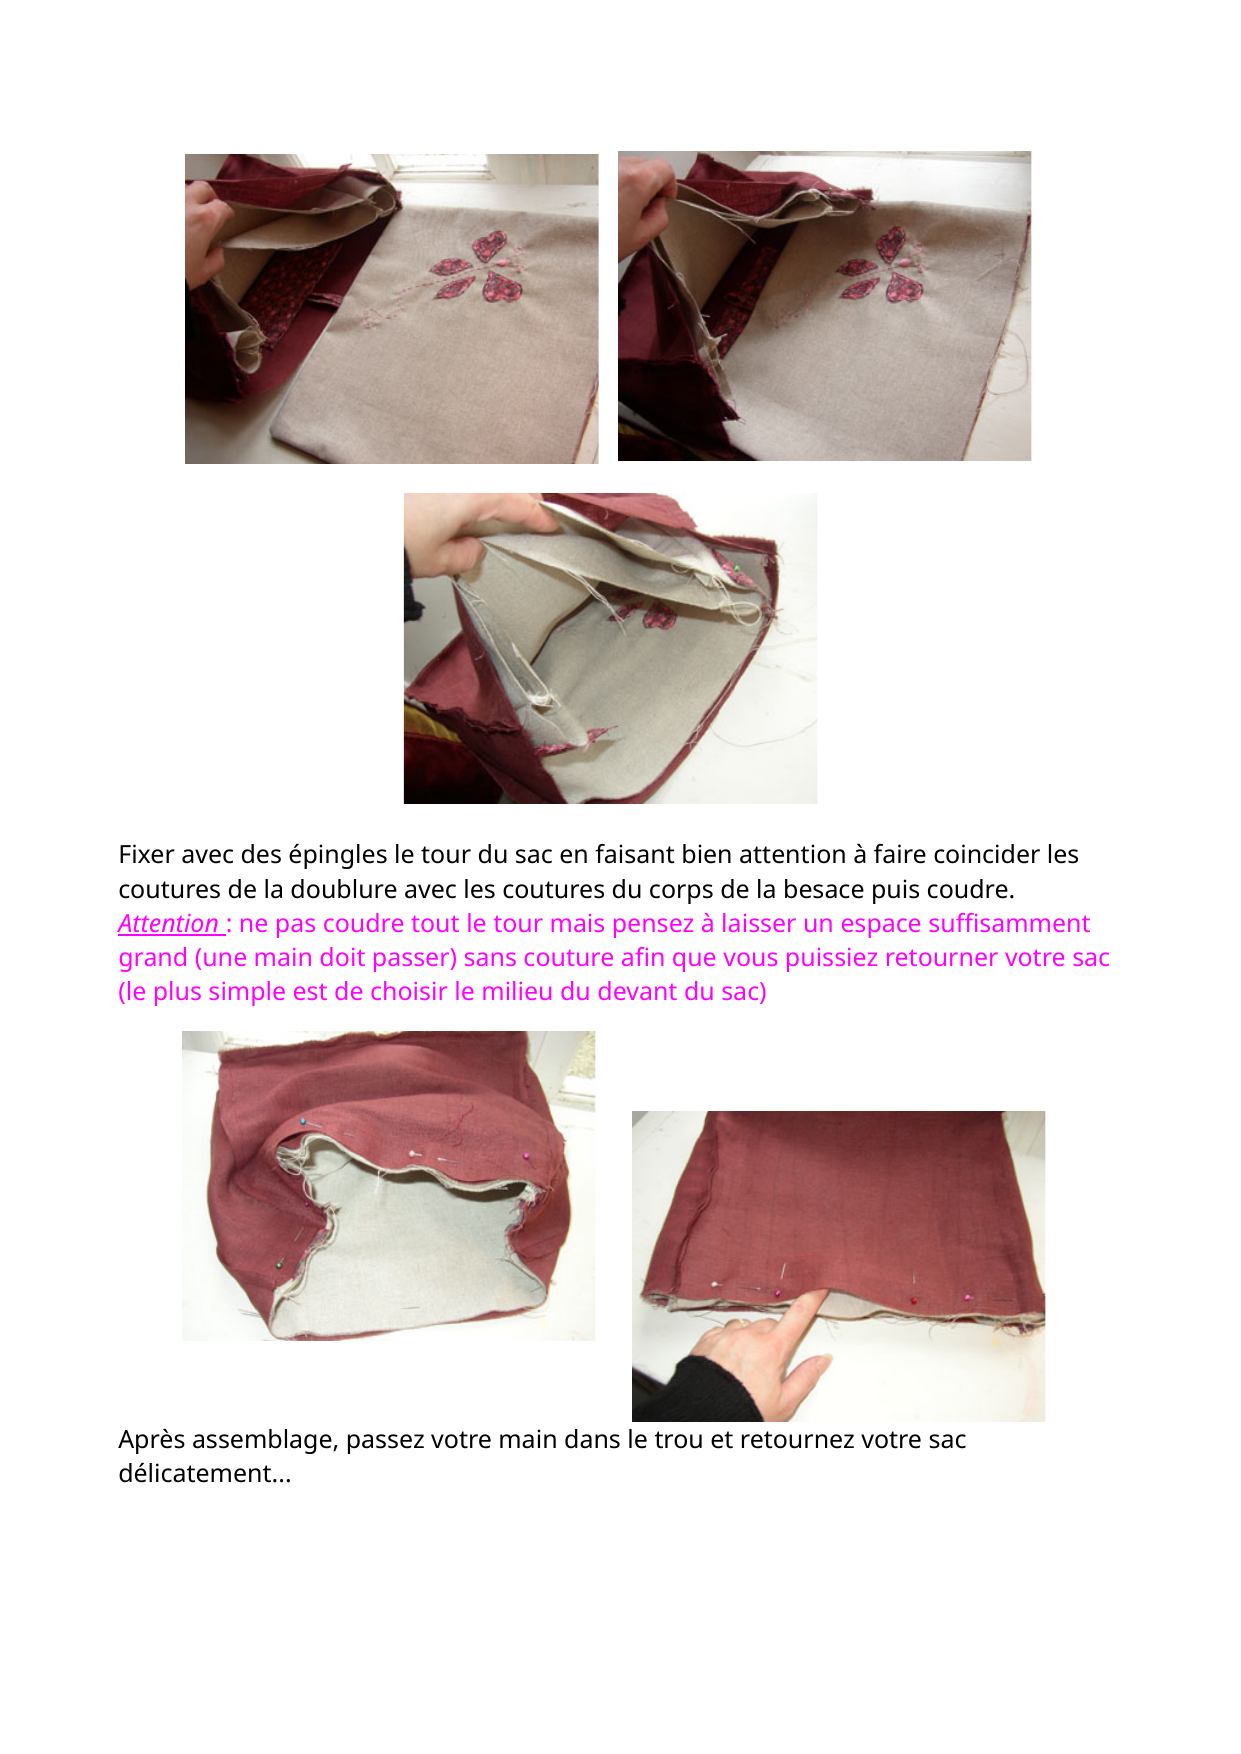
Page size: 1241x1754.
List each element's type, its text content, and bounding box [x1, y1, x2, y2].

picture [182, 1031, 596, 1341]
picture [403, 493, 818, 804]
picture [632, 1111, 1046, 1422]
text Après assemblage, passez votre main dans le trou et retournez votre sac délicatement... [118, 1112, 1122, 1490]
picture [185, 154, 599, 464]
picture [618, 151, 1032, 461]
text Fixer avec des épingles le tour du sac en faisant bien attention à faire coincider les coutures de la doublure avec les coutures du corps de la besace puis coudre. Attention : ne pas coudre tout le tour mais pensez à laisser un espace suffisamment grand (une main doit passer) sans couture afin que vous puissiez retourner votre sac (le plus simple est de choisir le milieu du devant du sac) [118, 837, 1122, 1007]
